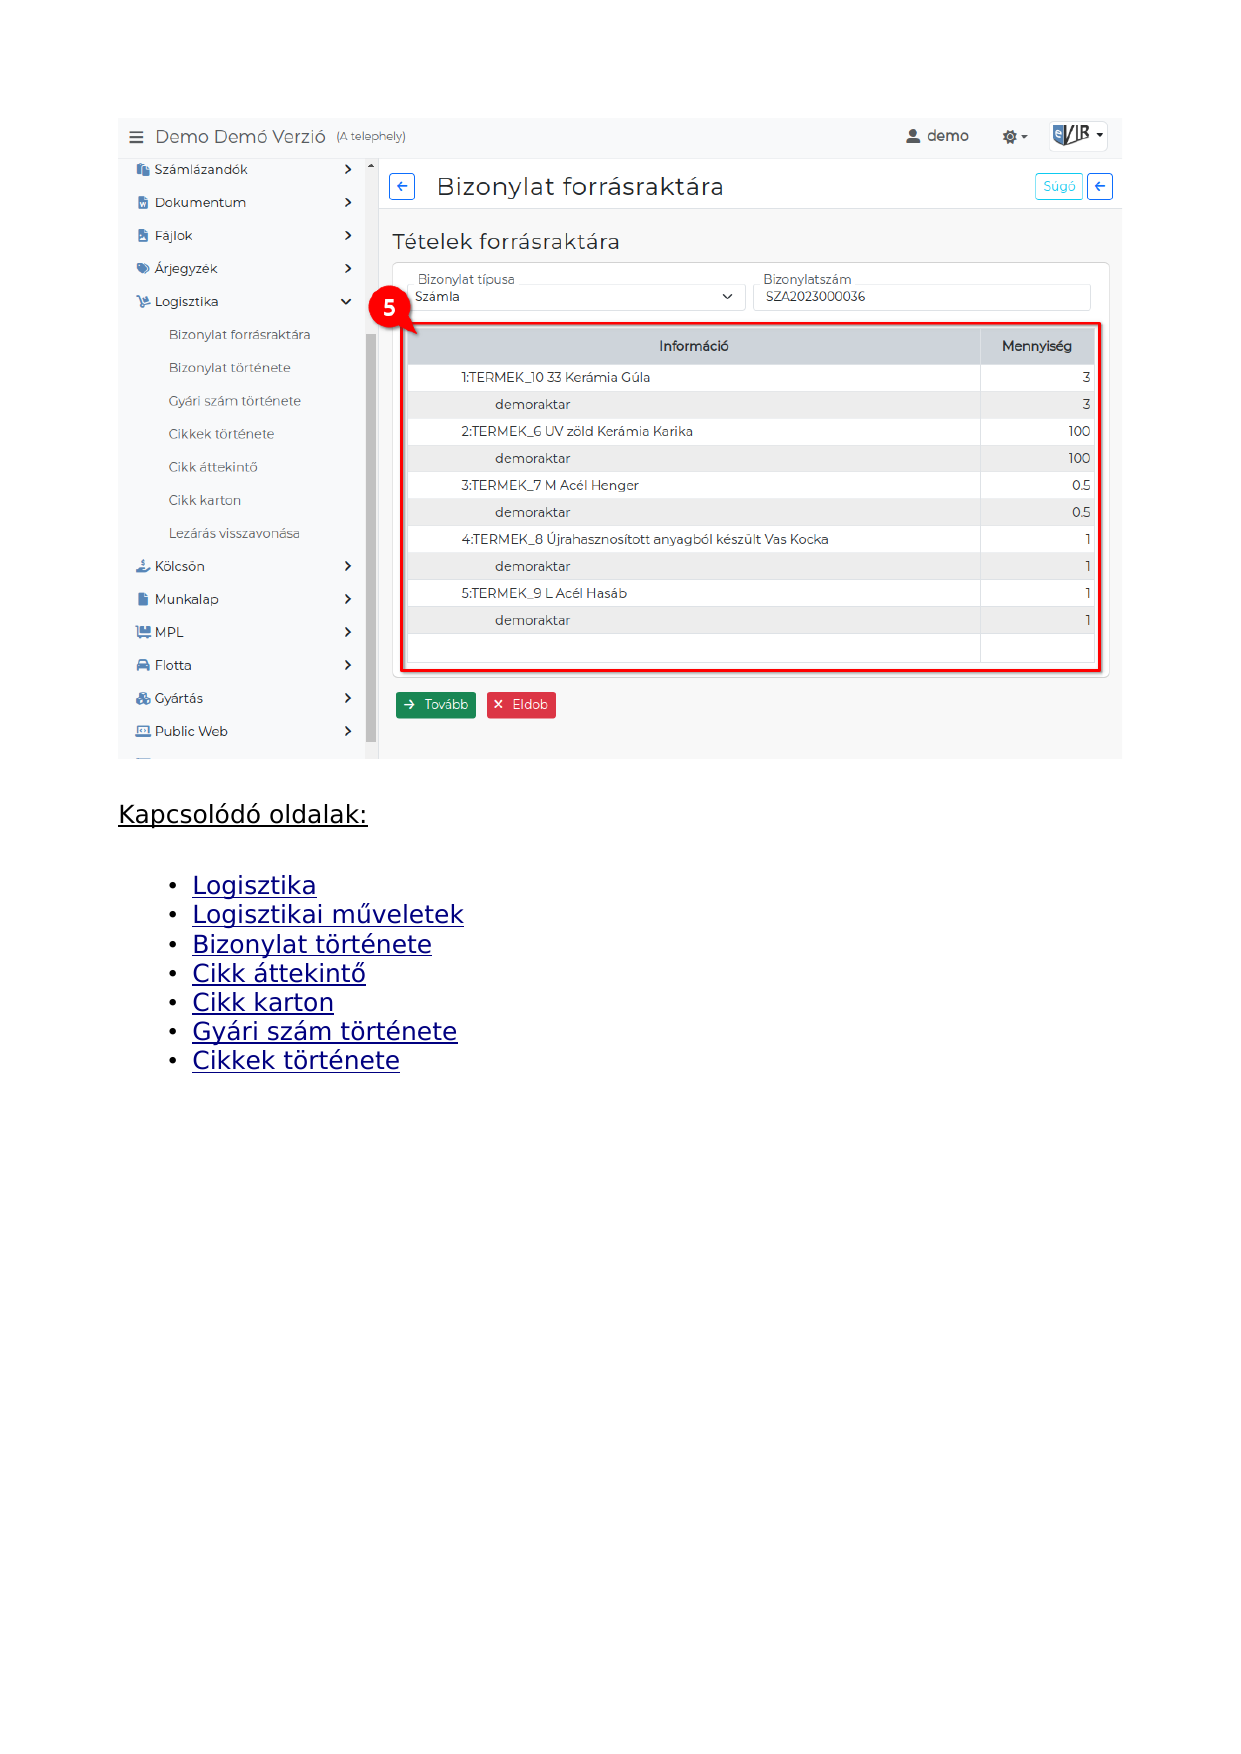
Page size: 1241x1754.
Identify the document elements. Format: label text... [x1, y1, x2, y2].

list Cikk áttekintő [177, 959, 1122, 988]
list Bizonylat története [177, 930, 1122, 959]
list Logisztikai műveletek [177, 901, 1122, 930]
picture [118, 118, 1123, 759]
list Cikk karton [177, 988, 1122, 1017]
list Cikkek története [177, 1046, 1122, 1076]
list Logisztika [177, 871, 1122, 901]
list Gyári szám története [177, 1017, 1122, 1046]
text Kapcsolódó oldalak: [118, 800, 1122, 829]
